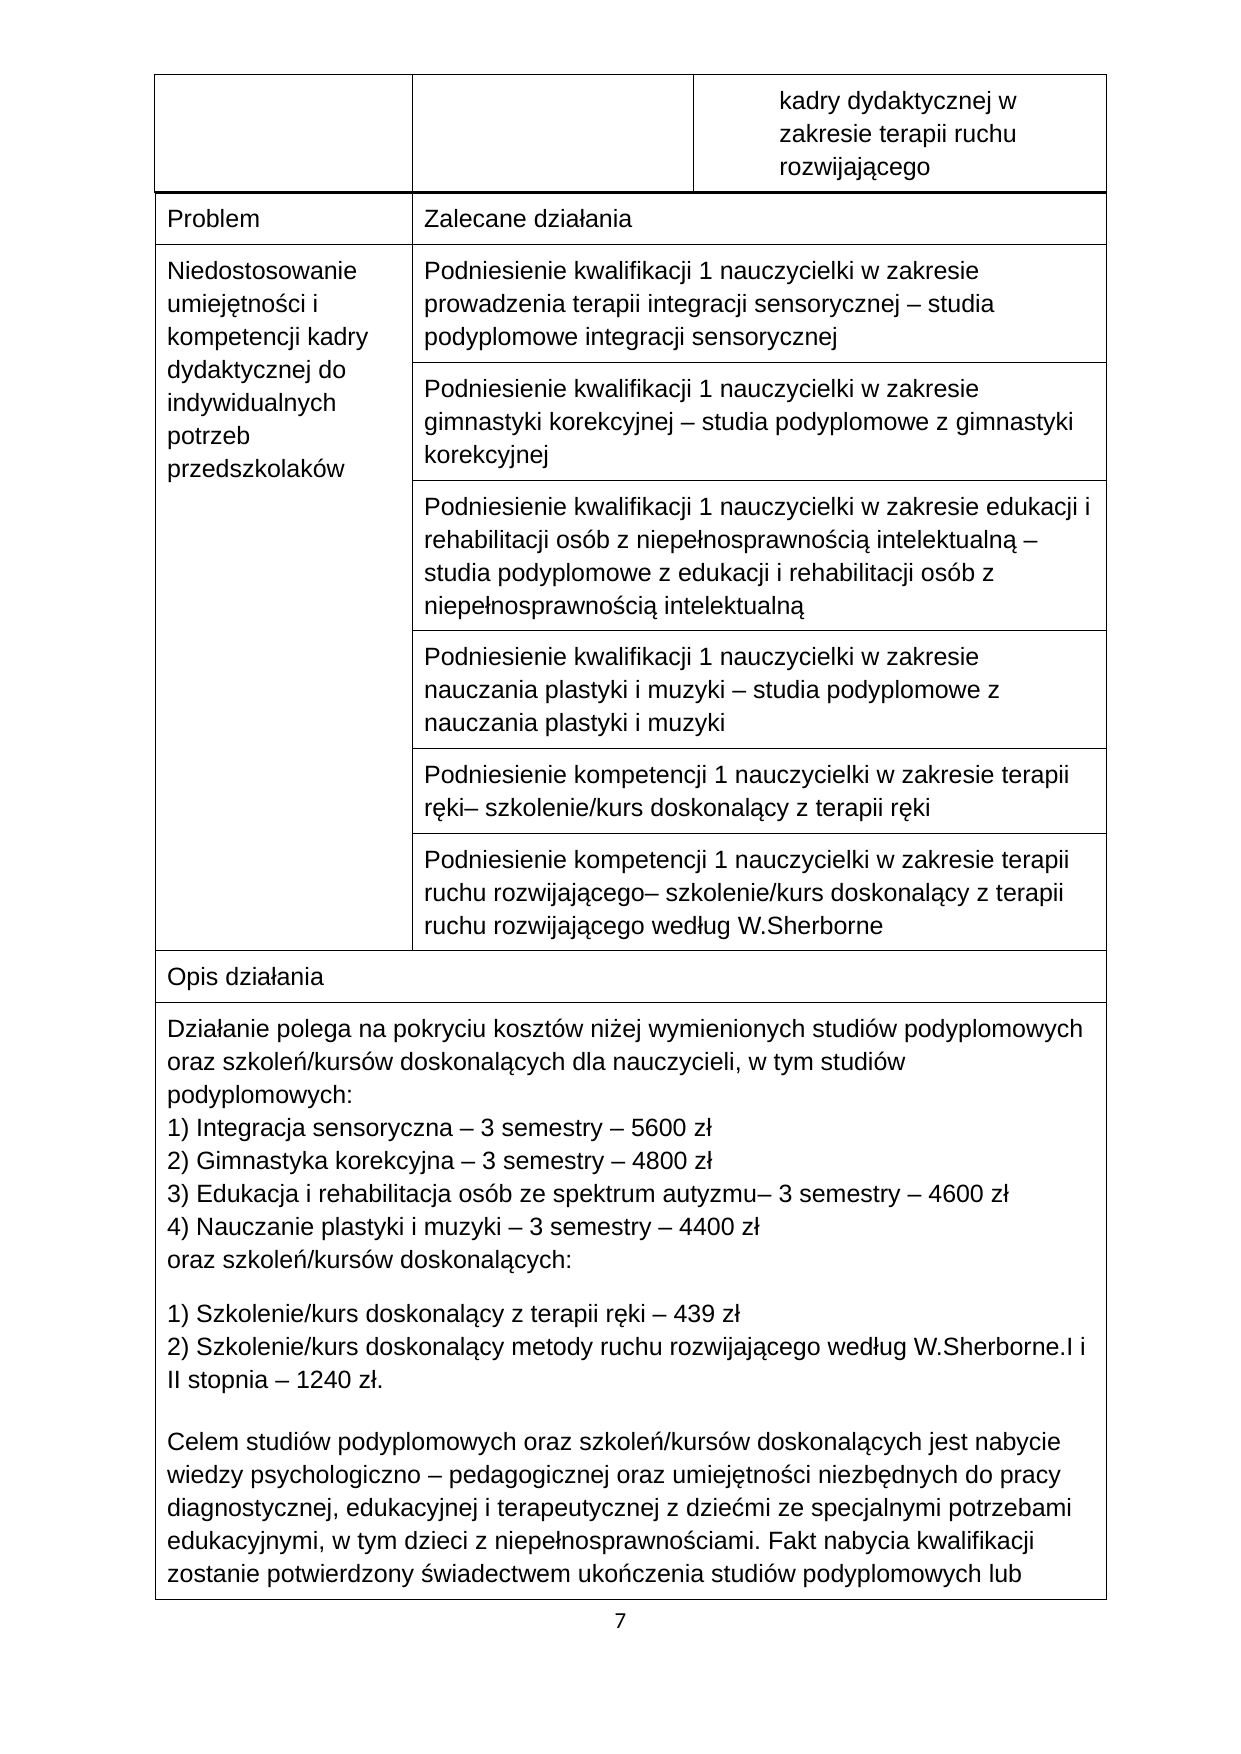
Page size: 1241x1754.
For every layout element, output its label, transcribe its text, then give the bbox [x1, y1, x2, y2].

table_cell [413, 75, 693, 191]
table_cell Podniesienie kompetencji 1 nauczycielki w zakresie terapii ruchu rozwijającego– szkolenie/kurs doskonalący z terapii ruchu rozwijającego według W.Sherborne [413, 834, 1106, 950]
table_header Zalecane działania [413, 194, 1106, 244]
table_cell Podniesienie kwalifikacji 1 nauczycielki w zakresie prowadzenia terapii integracji sensorycznej – studia podyplomowe integracji sensorycznej [413, 245, 1106, 362]
table_cell Podniesienie kwalifikacji 1 nauczycielki w zakresie edukacji i rehabilitacji osób z niepełnosprawnością intelektualną – studia podyplomowe z edukacji i rehabilitacji osób z niepełnosprawnością intelektualną [413, 481, 1106, 630]
table_cell Podniesienie kwalifikacji 1 nauczycielki w zakresie gimnastyki korekcyjnej – studia podyplomowe z gimnastyki korekcyjnej [413, 363, 1106, 479]
table_cell [155, 75, 412, 191]
table_cell Podniesienie kompetencji 1 nauczycielki w zakresie terapii ręki– szkolenie/kurs doskonalący z terapii ręki [413, 749, 1106, 833]
table_header Problem [156, 194, 412, 244]
table_cell Działanie polega na pokryciu kosztów niżej wymienionych studiów podyplomowych oraz szkoleń/kursów doskonalących dla nauczycieli, w tym studiów podyplomowych: 1) Integracja sensoryczna – 3 semestry – 5600 zł 2) Gimnastyka korekcyjna – 3 semestry – 4800 zł 3) Edukacja i rehabilitacja osób ze spektrum autyzmu– 3 semestry – 4600 zł 4) Nauczanie plastyki i muzyki – 3 semestry – 4400 zł oraz szkoleń/kursów doskonalących: 1) Szkolenie/kurs doskonalący z terapii ręki – 439 zł 2) Szkolenie/kurs doskonalący metody ruchu rozwijającego według W.Sherborne.I i II stopnia – 1240 zł. Celem studiów podyplomowych oraz szkoleń/kursów doskonalących jest nabycie wiedzy psychologiczno – pedagogicznej oraz umiejętności niezbędnych do pracy diagnostycznej, edukacyjnej i terapeutycznej z dziećmi ze specjalnymi potrzebami edukacyjnymi, w tym dzieci z niepełnosprawnościami. Fakt nabycia kwalifikacji zostanie potwierdzony świadectwem ukończenia studiów podyplomowych lub [156, 1003, 1106, 1599]
table_cell Opis działania [156, 951, 1106, 1002]
table_cell Podniesienie kwalifikacji 1 nauczycielki w zakresie nauczania plastyki i muzyki – studia podyplomowe z nauczania plastyki i muzyki [413, 631, 1106, 748]
table_cell kadry dydaktycznej w zakresie terapii ruchu rozwijającego [694, 75, 1106, 191]
table_cell Niedostosowanie umiejętności i kompetencji kadry dydaktycznej do indywidualnych potrzeb przedszkolaków [156, 245, 412, 950]
